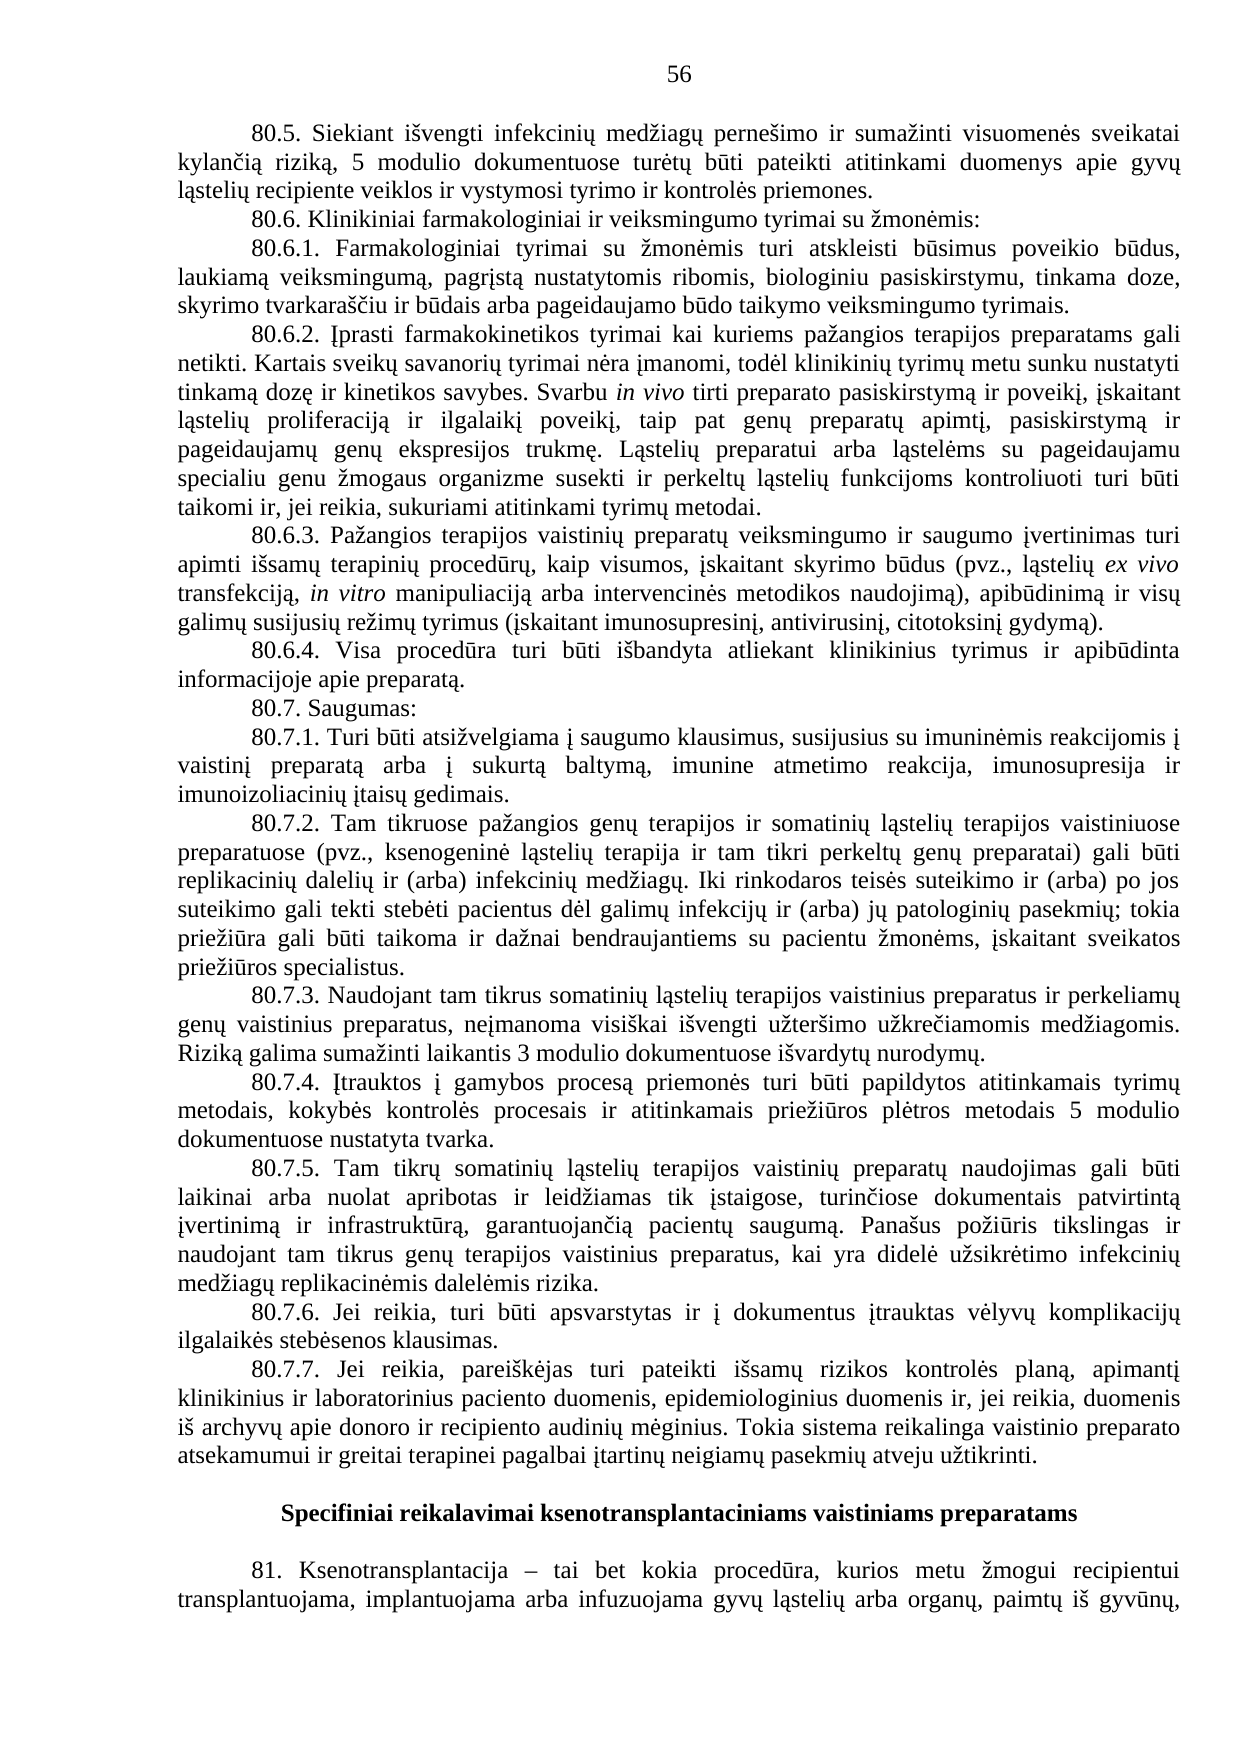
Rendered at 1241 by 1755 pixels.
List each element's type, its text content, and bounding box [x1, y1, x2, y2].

text 80.6.3. Pažangios terapijos vaistinių preparatų veiksmingumo ir saugumo įvertinimas turi apimti išsamų terapinių procedūrų, kaip visumos, įskaitant skyrimo būdus (pvz., ląstelių ex vivo transfekciją, in vitro manipuliaciją arba intervencinės metodikos naudojimą), apibūdinimą ir visų galimų susijusių režimų tyrimus (įskaitant imunosupresinį, antivirusinį, citotoksinį gydymą). [177, 521, 1181, 636]
text 80.6.2. Įprasti farmakokinetikos tyrimai kai kuriems pažangios terapijos preparatams gali netikti. Kartais sveikų savanorių tyrimai nėra įmanomi, todėl klinikinių tyrimų metu sunku nustatyti tinkamą dozę ir kinetikos savybes. Svarbu in vivo tirti preparato pasiskirstymą ir poveikį, įskaitant ląstelių proliferaciją ir ilgalaikį poveikį, taip pat genų preparatų apimtį, pasiskirstymą ir pageidaujamų genų ekspresijos trukmę. Ląstelių preparatui arba ląstelėms su pageidaujamu specialiu genu žmogaus organizme susekti ir perkeltų ląstelių funkcijoms kontroliuoti turi būti taikomi ir, jei reikia, sukuriami atitinkami tyrimų metodai. [177, 319, 1181, 521]
text 80.6.1. Farmakologiniai tyrimai su žmonėmis turi atskleisti būsimus poveikio būdus, laukiamą veiksmingumą, pagrįstą nustatytomis ribomis, biologiniu pasiskirstymu, tinkama doze, skyrimo tvarkaraščiu ir būdais arba pageidaujamo būdo taikymo veiksmingumo tyrimais. [177, 233, 1181, 319]
text Specifiniai reikalavimai ksenotransplantaciniams vaistiniams preparatams [177, 1498, 1181, 1527]
text 80.5. Siekiant išvengti infekcinių medžiagų pernešimo ir sumažinti visuomenės sveikatai kylančią riziką, 5 modulio dokumentuose turėtų būti pateikti atitinkami duomenys apie gyvų ląstelių recipiente veiklos ir vystymosi tyrimo ir kontrolės priemones. [177, 118, 1181, 204]
text 80.7.5. Tam tikrų somatinių ląstelių terapijos vaistinių preparatų naudojimas gali būti laikinai arba nuolat apribotas ir leidžiamas tik įstaigose, turinčiose dokumentais patvirtintą įvertinimą ir infrastruktūrą, garantuojančią pacientų saugumą. Panašus požiūris tikslingas ir naudojant tam tikrus genų terapijos vaistinius preparatus, kai yra didelė užsikrėtimo infekcinių medžiagų replikacinėmis dalelėmis rizika. [177, 1153, 1181, 1297]
text 80.7.4. Įtrauktos į gamybos procesą priemonės turi būti papildytos atitinkamais tyrimų metodais, kokybės kontrolės procesais ir atitinkamais priežiūros plėtros metodais 5 modulio dokumentuose nustatyta tvarka. [177, 1067, 1181, 1153]
text 80.7.6. Jei reikia, turi būti apsvarstytas ir į dokumentus įtrauktas vėlyvų komplikacijų ilgalaikės stebėsenos klausimas. [177, 1297, 1181, 1354]
text 80.6.4. Visa procedūra turi būti išbandyta atliekant klinikinius tyrimus ir apibūdinta informacijoje apie preparatą. [177, 636, 1181, 693]
text 80.7.3. Naudojant tam tikrus somatinių ląstelių terapijos vaistinius preparatus ir perkeliamų genų vaistinius preparatus, neįmanoma visiškai išvengti užteršimo užkrečiamomis medžiagomis. Riziką galima sumažinti laikantis 3 modulio dokumentuose išvardytų nurodymų. [177, 981, 1181, 1067]
text 80.7. Saugumas: [177, 693, 1181, 722]
text 80.7.1. Turi būti atsižvelgiama į saugumo klausimus, susijusius su imuninėmis reakcijomis į vaistinį preparatą arba į sukurtą baltymą, imunine atmetimo reakcija, imunosupresija ir imunoizoliacinių įtaisų gedimais. [177, 722, 1181, 808]
text 81. Ksenotransplantacija – tai bet kokia procedūra, kurios metu žmogui recipientui transplantuojama, implantuojama arba infuzuojama gyvų ląstelių arba organų, paimtų iš gyvūnų, [177, 1556, 1181, 1613]
text 80.7.2. Tam tikruose pažangios genų terapijos ir somatinių ląstelių terapijos vaistiniuose preparatuose (pvz., ksenogeninė ląstelių terapija ir tam tikri perkeltų genų preparatai) gali būti replikacinių dalelių ir (arba) infekcinių medžiagų. Iki rinkodaros teisės suteikimo ir (arba) po jos suteikimo gali tekti stebėti pacientus dėl galimų infekcijų ir (arba) jų patologinių pasekmių; tokia priežiūra gali būti taikoma ir dažnai bendraujantiems su pacientu žmonėms, įskaitant sveikatos priežiūros specialistus. [177, 808, 1181, 981]
text 80.6. Klinikiniai farmakologiniai ir veiksmingumo tyrimai su žmonėmis: [177, 204, 1181, 233]
text 80.7.7. Jei reikia, pareiškėjas turi pateikti išsamų rizikos kontrolės planą, apimantį klinikinius ir laboratorinius paciento duomenis, epidemiologinius duomenis ir, jei reikia, duomenis iš archyvų apie donoro ir recipiento audinių mėginius. Tokia sistema reikalinga vaistinio preparato atsekamumui ir greitai terapinei pagalbai įtartinų neigiamų pasekmių atveju užtikrinti. [177, 1354, 1181, 1469]
